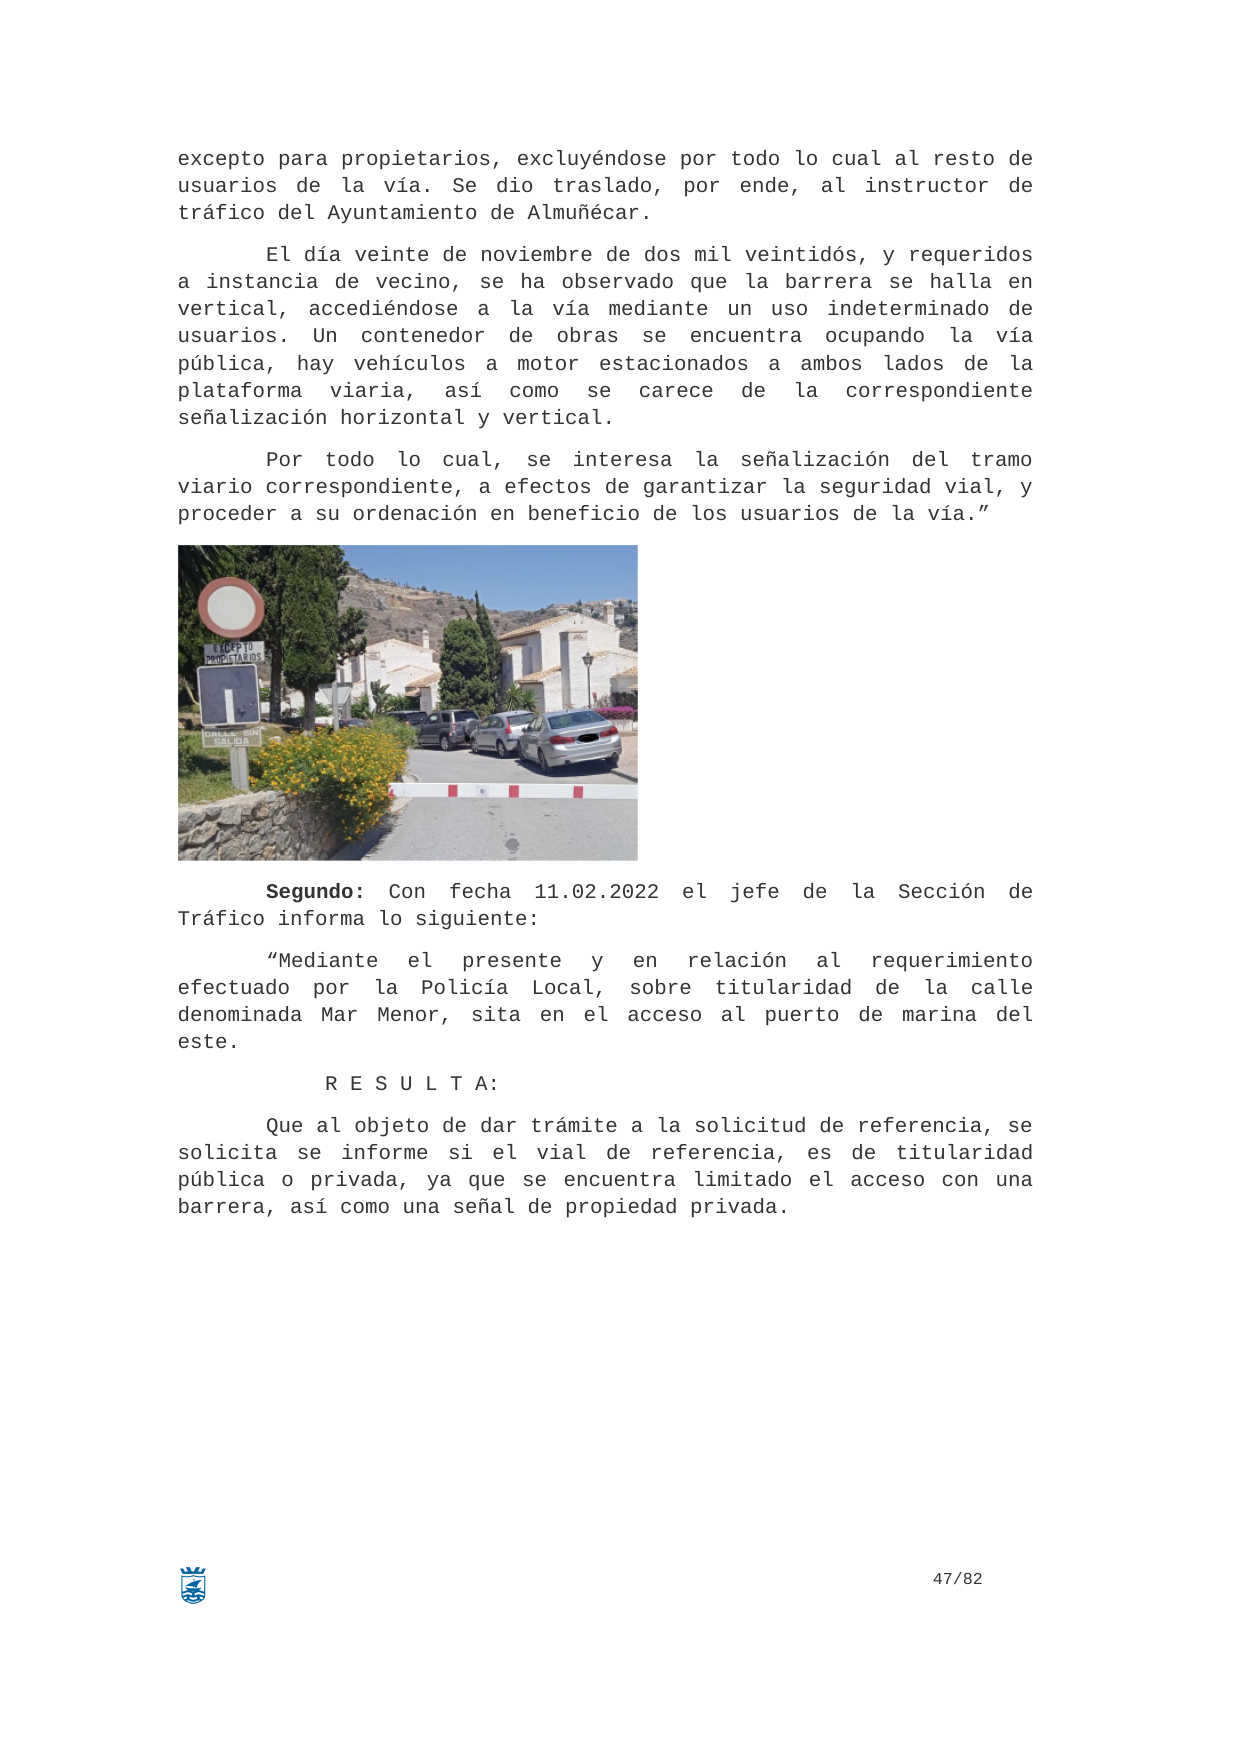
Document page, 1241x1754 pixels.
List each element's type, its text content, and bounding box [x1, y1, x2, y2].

text Que al objeto de dar trámite a la solicitud de referencia, se solicita se informe si el vial de referencia, es de titularidad pública o privada, ya que se encuentra limitado el acceso con una barrera, así como una señal de propiedad privada. [177, 1115, 1033, 1220]
text Segundo: Con fecha 11.02.2022 el jefe de la Sección de Tráfico informa lo siguiente: [177, 881, 1033, 932]
text “Mediante el presente y en relación al requerimiento efectuado por la Policía Local, sobre titularidad de la calle denominada Mar Menor, sita en el acceso al puerto de marina del este. [177, 950, 1033, 1055]
text R E S U L T A: [177, 1073, 1033, 1097]
picture [177, 544, 639, 863]
picture [177, 1562, 208, 1607]
text excepto para propietarios, excluyéndose por todo lo cual al resto de usuarios de la vía. Se dio traslado, por ende, al instructor de tráfico del Ayuntamiento de Almuñécar. [177, 148, 1033, 226]
text El día veinte de noviembre de dos mil veintidós, y requeridos a instancia de vecino, se ha observado que la barrera se halla en vertical, accediéndose a la vía mediante un uso indeterminado de usuarios. Un contenedor de obras se encuentra ocupando la vía pública, hay vehículos a motor estacionados a ambos lados de la plataforma viaria, así como se carece de la correspondiente señalización horizontal y vertical. [177, 244, 1033, 431]
text Por todo lo cual, se interesa la señalización del tramo viario correspondiente, a efectos de garantizar la seguridad vial, y proceder a su ordenación en beneficio de los usuarios de la vía.” [177, 449, 1033, 527]
